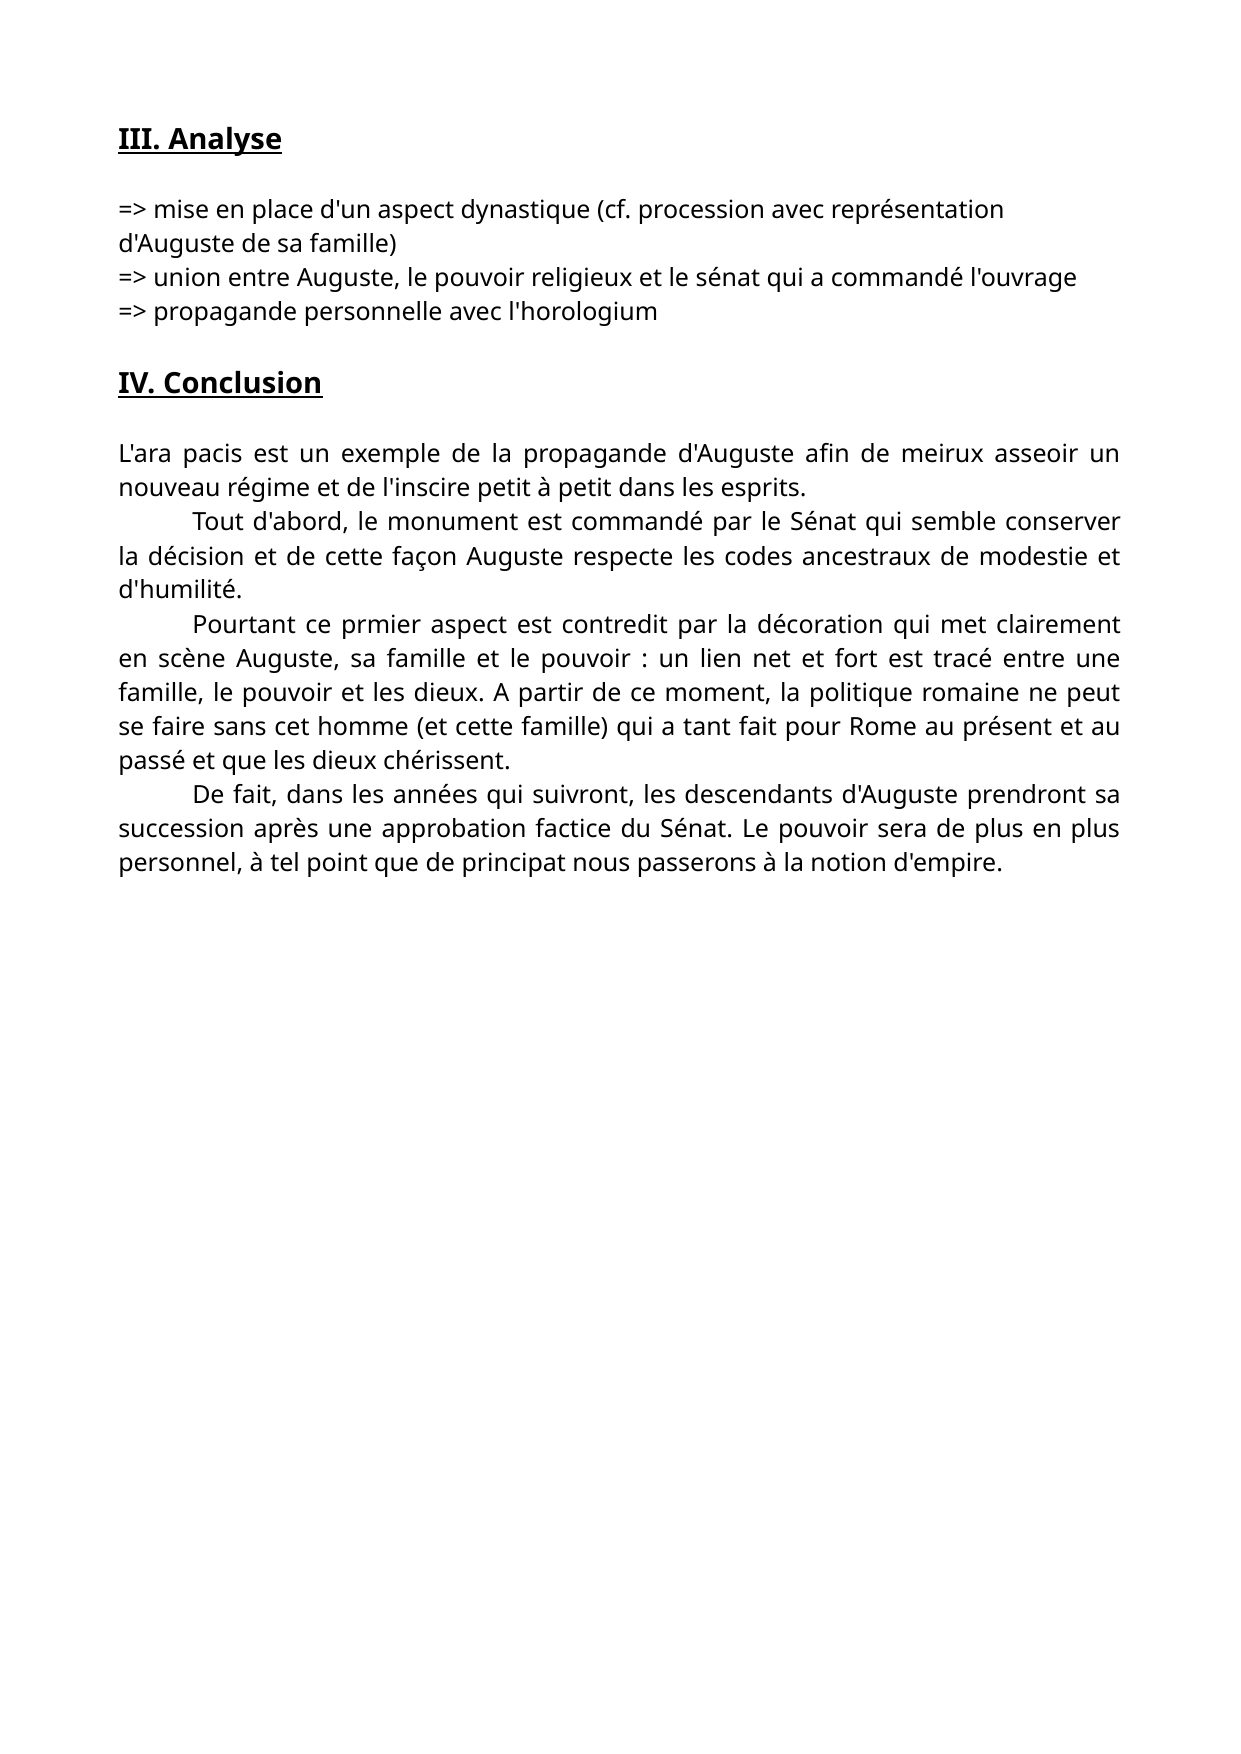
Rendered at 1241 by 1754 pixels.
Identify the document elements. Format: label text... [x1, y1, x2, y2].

text => mise en place d'un aspect dynastique (cf. procession avec représentation d'Auguste de sa famille) [118, 192, 1122, 260]
text III. Analyse [118, 118, 1122, 158]
text => union entre Auguste, le pouvoir religieux et le sénat qui a commandé l'ouvrage [118, 260, 1122, 294]
text Tout d'abord, le monument est commandé par le Sénat qui semble conserver la décision et de cette façon Auguste respecte les codes ancestraux de modestie et d'humilité. [118, 504, 1122, 606]
text => propagande personnelle avec l'horologium [118, 294, 1122, 328]
text L'ara pacis est un exemple de la propagande d'Auguste afin de meirux asseoir un nouveau régime et de l'inscire petit à petit dans les esprits. [118, 436, 1122, 504]
text Pourtant ce prmier aspect est contredit par la décoration qui met clairement en scène Auguste, sa famille et le pouvoir : un lien net et fort est tracé entre une famille, le pouvoir et les dieux. A partir de ce moment, la politique romaine ne peut se faire sans cet homme (et cette famille) qui a tant fait pour Rome au présent et au passé et que les dieux chérissent. [118, 606, 1122, 777]
text De fait, dans les années qui suivront, les descendants d'Auguste prendront sa succession après une approbation factice du Sénat. Le pouvoir sera de plus en plus personnel, à tel point que de principat nous passerons à la notion d'empire. [118, 777, 1122, 879]
text IV. Conclusion [118, 362, 1122, 402]
